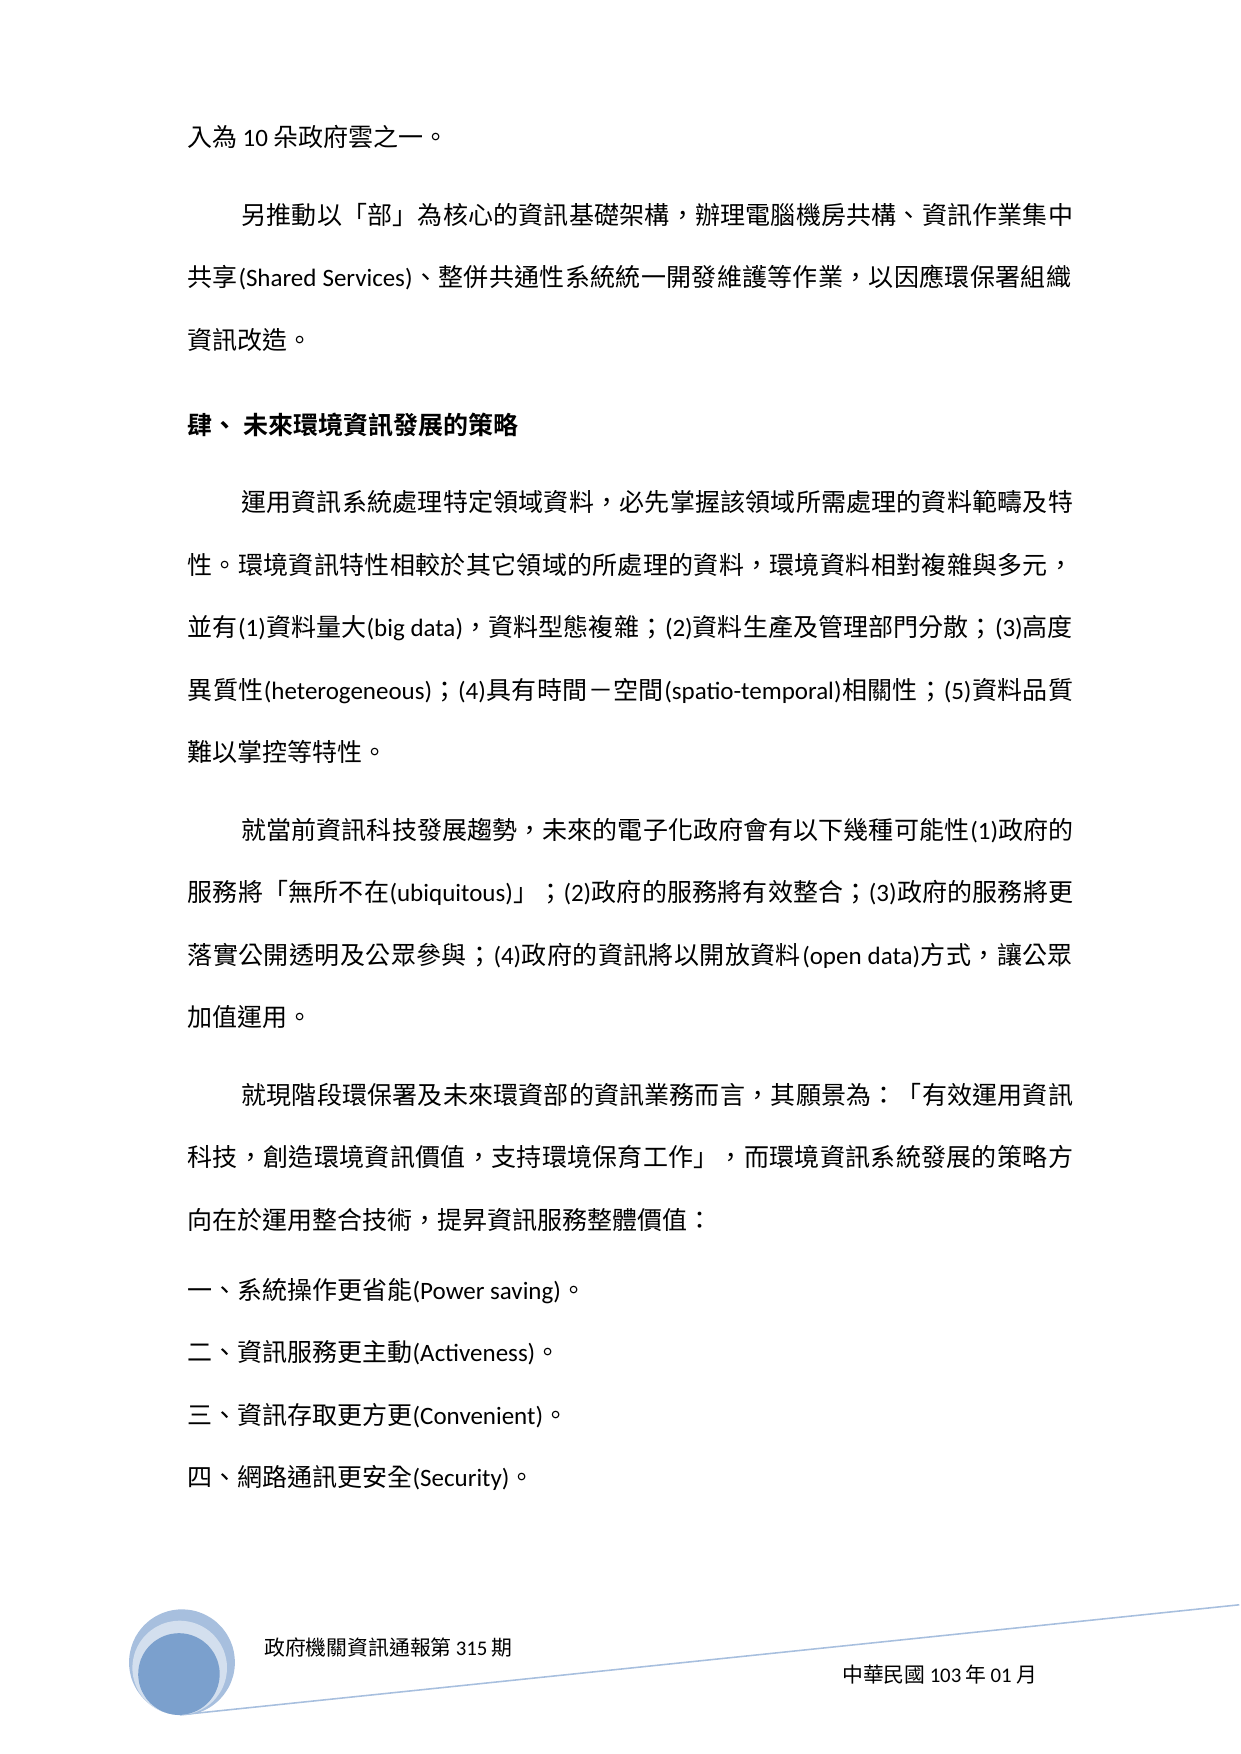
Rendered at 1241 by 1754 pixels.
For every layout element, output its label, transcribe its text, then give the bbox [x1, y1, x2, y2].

text 運用資訊系統處理特定領域資料，必先掌握該領域所需處理的資料範疇及特性。環境資訊特性相較於其它領域的所處理的資料，環境資料相對複雜與多元，並有(1)資料量大(big data)，資料型態複雜；(2)資料生產及管理部門分散；(3)高度異質性(heterogeneous)；(4)具有時間－空間(spatio-temporal)相關性；(5)資料品質難以掌控等特性。 [187, 459, 1073, 772]
text 就當前資訊科技發展趨勢，未來的電子化政府會有以下幾種可能性(1)政府的服務將「無所不在(ubiquitous)」；(2)政府的服務將有效整合；(3)政府的服務將更落實公開透明及公眾參與；(4)政府的資訊將以開放資料(open data)方式，讓公眾加值運用。 [187, 787, 1073, 1037]
list 未來環境資訊發展的策略 [187, 382, 1073, 444]
text 四、網路通訊更安全(Security)。 [187, 1434, 1073, 1497]
text 另推動以「部」為核心的資訊基礎架構，辦理電腦機房共構、資訊作業集中共享(Shared Services)、整併共通性系統統一開發維護等作業，以因應環保署組織資訊改造。 [187, 172, 1073, 359]
text 三、資訊存取更方更(Convenient)。 [187, 1372, 1073, 1434]
text 二、資訊服務更主動(Activeness)。 [187, 1309, 1073, 1372]
text 入為10朵政府雲之一。 [187, 94, 1073, 157]
text 一、系統操作更省能(Power saving)。 [187, 1247, 1073, 1309]
text 就現階段環保署及未來環資部的資訊業務而言，其願景為：「有效運用資訊科技，創造環境資訊價值，支持環境保育工作」，而環境資訊系統發展的策略方向在於運用整合技術，提昇資訊服務整體價值： [187, 1052, 1073, 1239]
